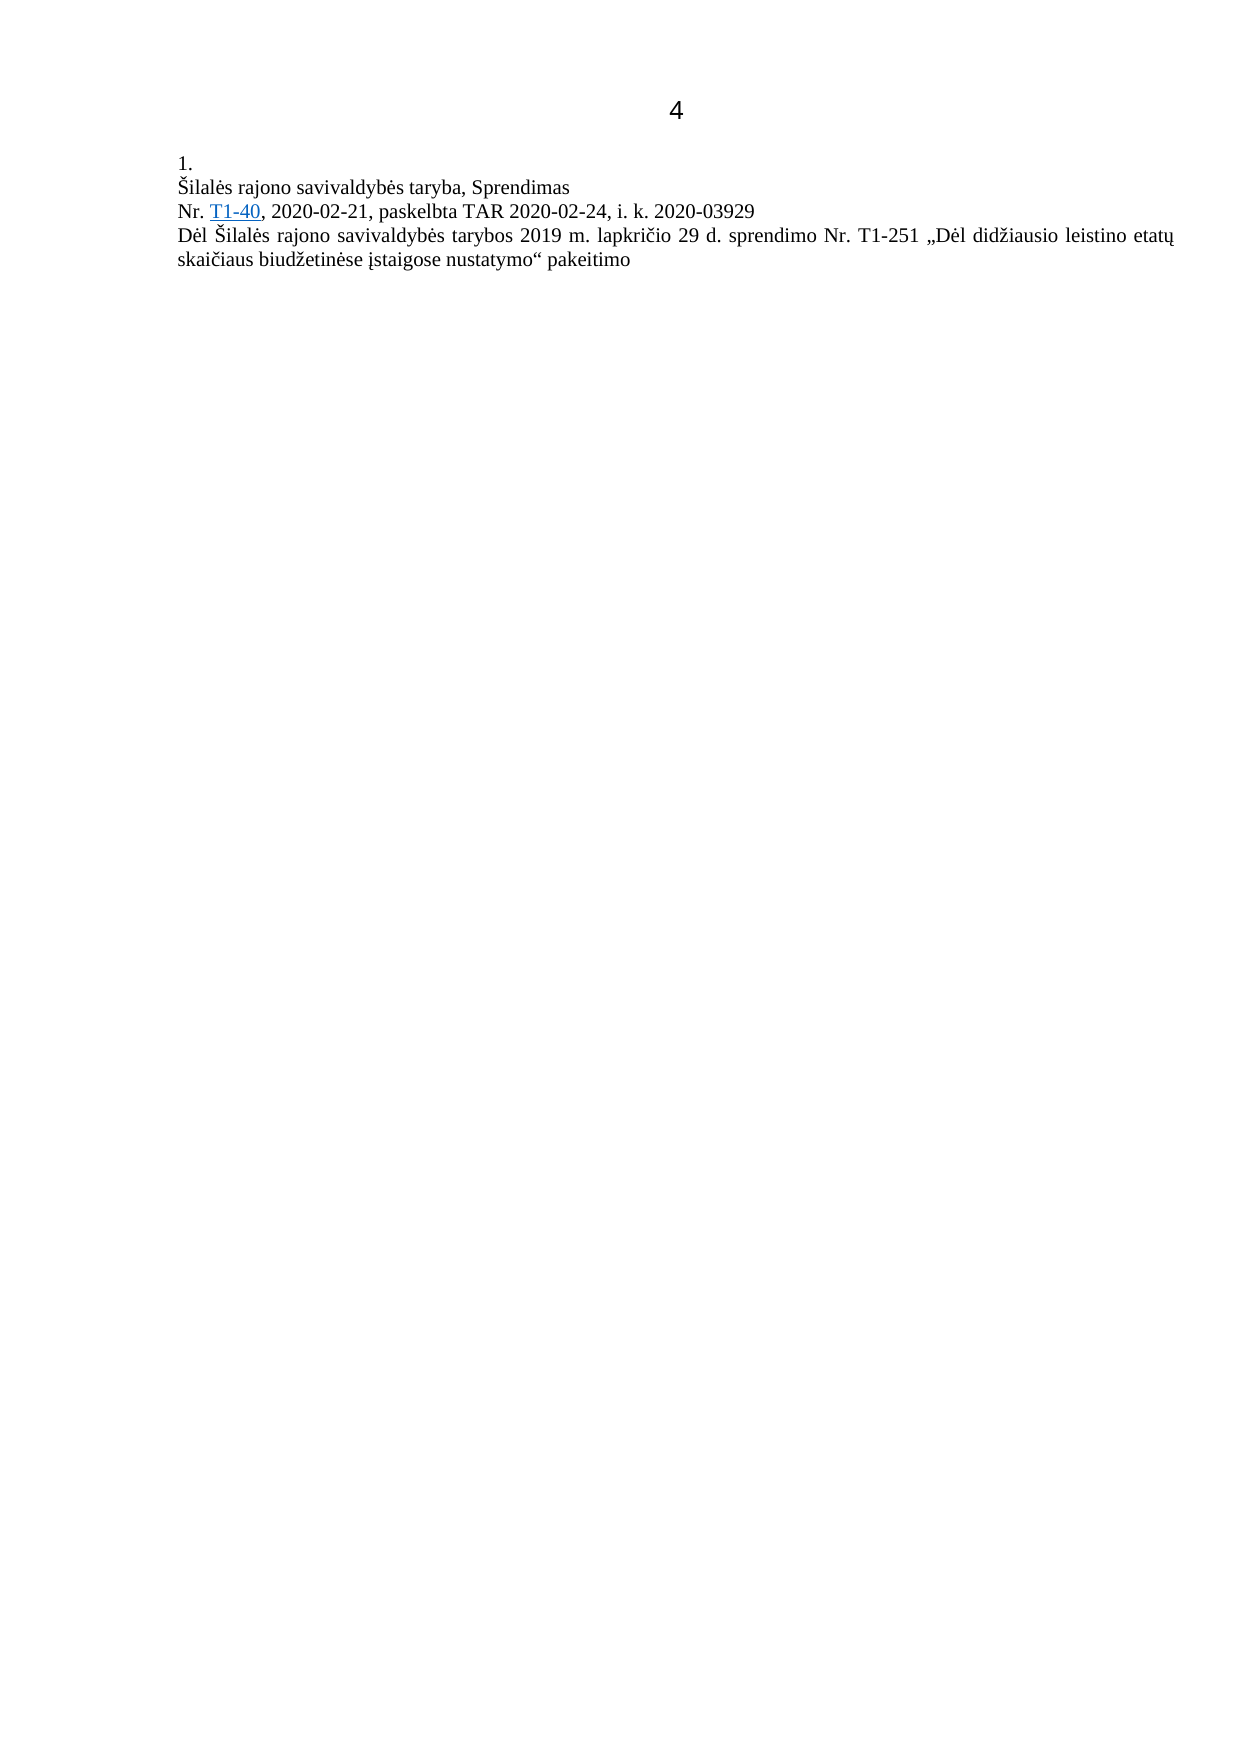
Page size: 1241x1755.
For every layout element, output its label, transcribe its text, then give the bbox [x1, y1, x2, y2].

text Nr. T1-40, 2020-02-21, paskelbta TAR 2020-02-24, i. k. 2020-03929 [177, 199, 1175, 223]
text 1. [177, 151, 1175, 175]
text Dėl Šilalės rajono savivaldybės tarybos 2019 m. lapkričio 29 d. sprendimo Nr. T1-251 „Dėl didžiausio leistino etatų skaičiaus biudžetinėse įstaigose nustatymo“ pakeitimo [177, 223, 1175, 271]
text Šilalės rajono savivaldybės taryba, Sprendimas [177, 175, 1175, 199]
